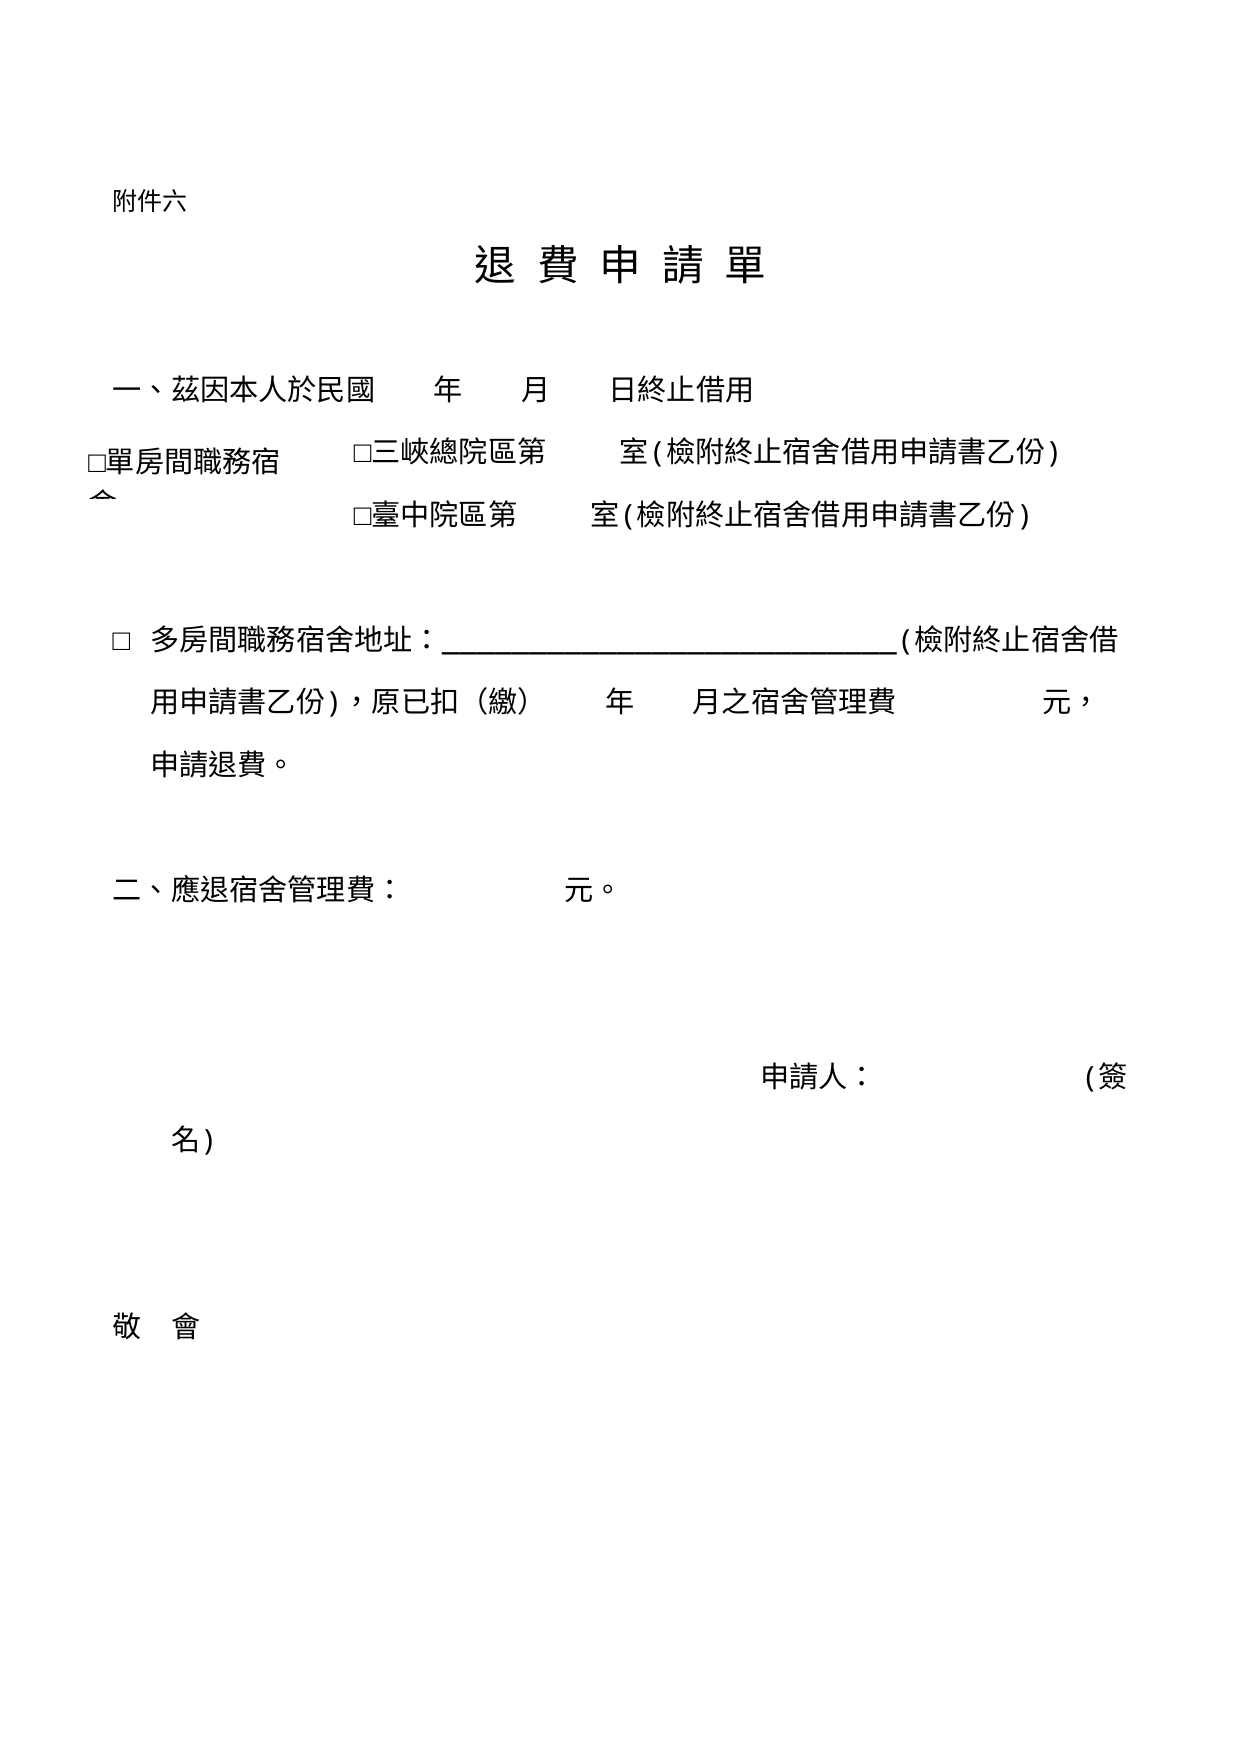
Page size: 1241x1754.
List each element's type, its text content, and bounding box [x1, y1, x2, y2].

text 申請人： (簽名) [112, 1033, 1128, 1158]
text □單房間職務宿舍 [88, 438, 304, 498]
text □單房間職務宿舍 [89, 456, 104, 471]
text 二、應退宿舍管理費： 元。 [112, 846, 1128, 908]
text 敬 會 [112, 1283, 1128, 1346]
list 多房間職務宿舍地址：__________________________(檢附終止宿舍借用申請書乙份)，原已扣（繳） 年 月之宿舍管理費 元，申請退費。 [112, 596, 1128, 783]
text □臺中院區第 室(檢附終止宿舍借用申請書乙份) [112, 471, 1128, 533]
text 一、茲因本人於民國 年 月 日終止借用 [112, 346, 1128, 408]
text 附件六 [112, 158, 1128, 221]
text 退 費 申 請 單 [112, 221, 1128, 283]
text □三峽總院區第 室(檢附終止宿舍借用申請書乙份) [73, 408, 1128, 506]
